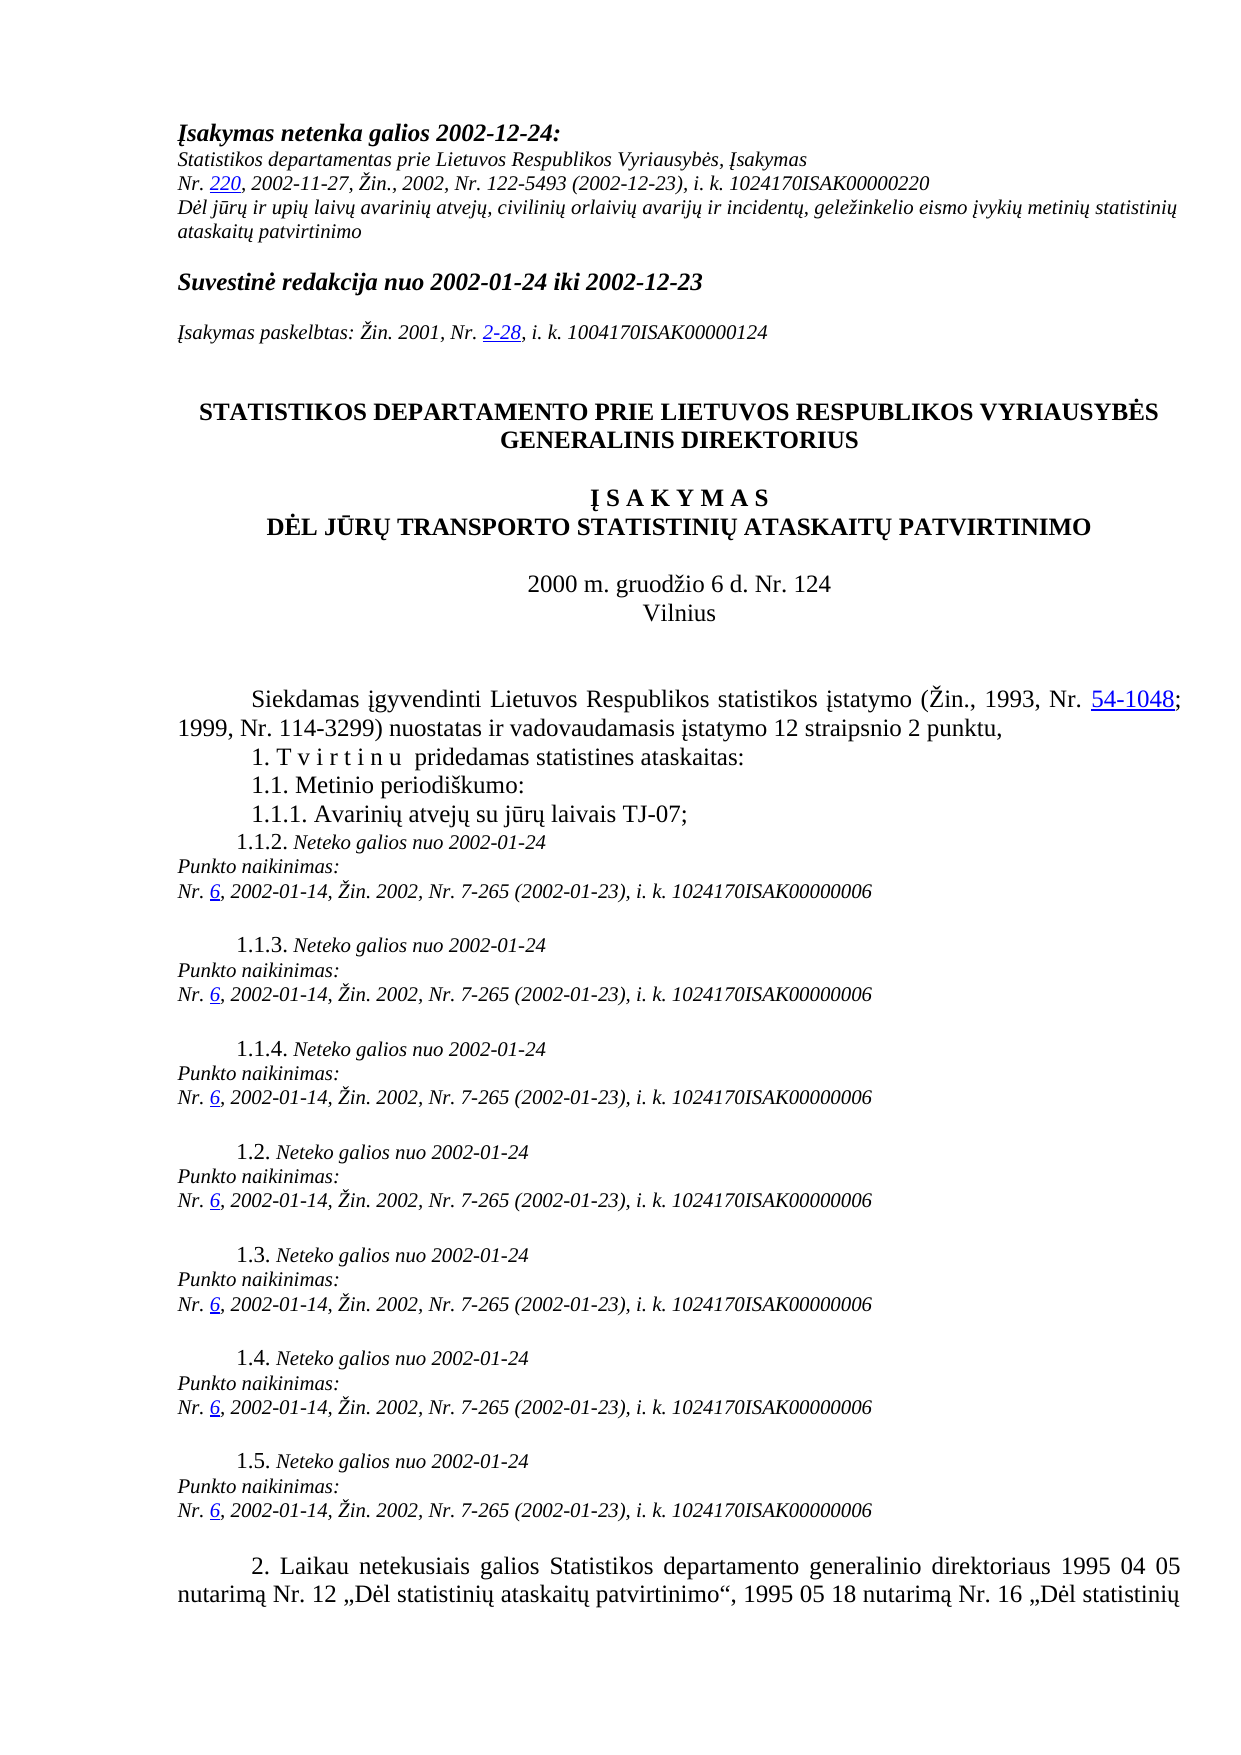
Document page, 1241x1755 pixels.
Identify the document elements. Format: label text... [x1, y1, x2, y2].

text Įsakymas netenka galios 2002-12-24: [177, 118, 1181, 147]
text Nr. 6, 2002-01-14, Žin. 2002, Nr. 7-265 (2002-01-23), i. k. 1024170ISAK00000006 [177, 1291, 1181, 1316]
text Punkto naikinimas: [177, 1371, 1181, 1395]
text Statistikos departamentas prie Lietuvos Respublikos Vyriausybės, Įsakymas [177, 147, 1181, 171]
text Vilnius [177, 598, 1181, 627]
text 1.5. Neteko galios nuo 2002-01-24 [177, 1447, 1181, 1474]
text 1.2. Neteko galios nuo 2002-01-24 [177, 1138, 1181, 1164]
text Įsakymas paskelbtas: Žin. 2001, Nr. 2-28, i. k. 1004170ISAK00000124 [177, 320, 1181, 344]
text 1.1.1. Avarinių atvejų su jūrų laivais TJ-07; [177, 799, 1181, 828]
text Nr. 6, 2002-01-14, Žin. 2002, Nr. 7-265 (2002-01-23), i. k. 1024170ISAK00000006 [177, 1498, 1181, 1522]
text Punkto naikinimas: [177, 1267, 1181, 1291]
text 1.3. Neteko galios nuo 2002-01-24 [177, 1241, 1181, 1267]
text 2. Laikau netekusiais galios Statistikos departamento generalinio direktoriaus 1995 04 05 nutarimą Nr. 12 „Dėl statistinių ataskaitų patvirtinimo“, 1995 05 18 nutarimą Nr. 16 „Dėl statistinių [177, 1551, 1181, 1608]
text Nr. 6, 2002-01-14, Žin. 2002, Nr. 7-265 (2002-01-23), i. k. 1024170ISAK00000006 [177, 982, 1181, 1006]
text Punkto naikinimas: [177, 1474, 1181, 1498]
text Nr. 6, 2002-01-14, Žin. 2002, Nr. 7-265 (2002-01-23), i. k. 1024170ISAK00000006 [177, 1395, 1181, 1419]
text 1.1. Metinio periodiškumo: [177, 771, 1181, 799]
text 1.1.2. Neteko galios nuo 2002-01-24 [177, 828, 1181, 854]
text Nr. 220, 2002-11-27, Žin., 2002, Nr. 122-5493 (2002-12-23), i. k. 1024170ISAK00000220 [177, 171, 1181, 195]
text Dėl jūrų ir upių laivų avarinių atvejų, civilinių orlaivių avarijų ir incidentų, geležinkelio eismo įvykių metinių statistinių ataskaitų patvirtinimo [177, 195, 1181, 243]
text Punkto naikinimas: [177, 958, 1181, 982]
text 1.4. Neteko galios nuo 2002-01-24 [177, 1344, 1181, 1371]
text 1. Tvirtinu pridedamas statistines ataskaitas: [177, 742, 1181, 771]
text Suvestinė redakcija nuo 2002-01-24 iki 2002-12-23 [177, 267, 1181, 296]
text 1.1.3. Neteko galios nuo 2002-01-24 [177, 931, 1181, 958]
text Nr. 6, 2002-01-14, Žin. 2002, Nr. 7-265 (2002-01-23), i. k. 1024170ISAK00000006 [177, 1188, 1181, 1212]
text Nr. 6, 2002-01-14, Žin. 2002, Nr. 7-265 (2002-01-23), i. k. 1024170ISAK00000006 [177, 1085, 1181, 1109]
text 1.1.4. Neteko galios nuo 2002-01-24 [177, 1034, 1181, 1061]
text STATISTIKOS DEPARTAMENTO PRIE LIETUVOS RESPUBLIKOS VYRIAUSYBĖS GENERALINIS DIREKTORIUS [177, 397, 1181, 454]
text Punkto naikinimas: [177, 1164, 1181, 1188]
text 2000 m. gruodžio 6 d. Nr. 124 [177, 569, 1181, 598]
text Punkto naikinimas: [177, 854, 1181, 878]
text Į S A K Y M A S [177, 483, 1181, 512]
text Punkto naikinimas: [177, 1061, 1181, 1085]
text Nr. 6, 2002-01-14, Žin. 2002, Nr. 7-265 (2002-01-23), i. k. 1024170ISAK00000006 [177, 878, 1181, 903]
text Siekdamas įgyvendinti Lietuvos Respublikos statistikos įstatymo (Žin., 1993, Nr. 54-1048; 1999, Nr. 114-3299) nuostatas ir vadovaudamasis įstatymo 12 straipsnio 2 punktu, [177, 684, 1181, 742]
text DĖL JŪRŲ TRANSPORTO STATISTINIŲ ATASKAITŲ PATVIRTINIMO [177, 512, 1181, 541]
